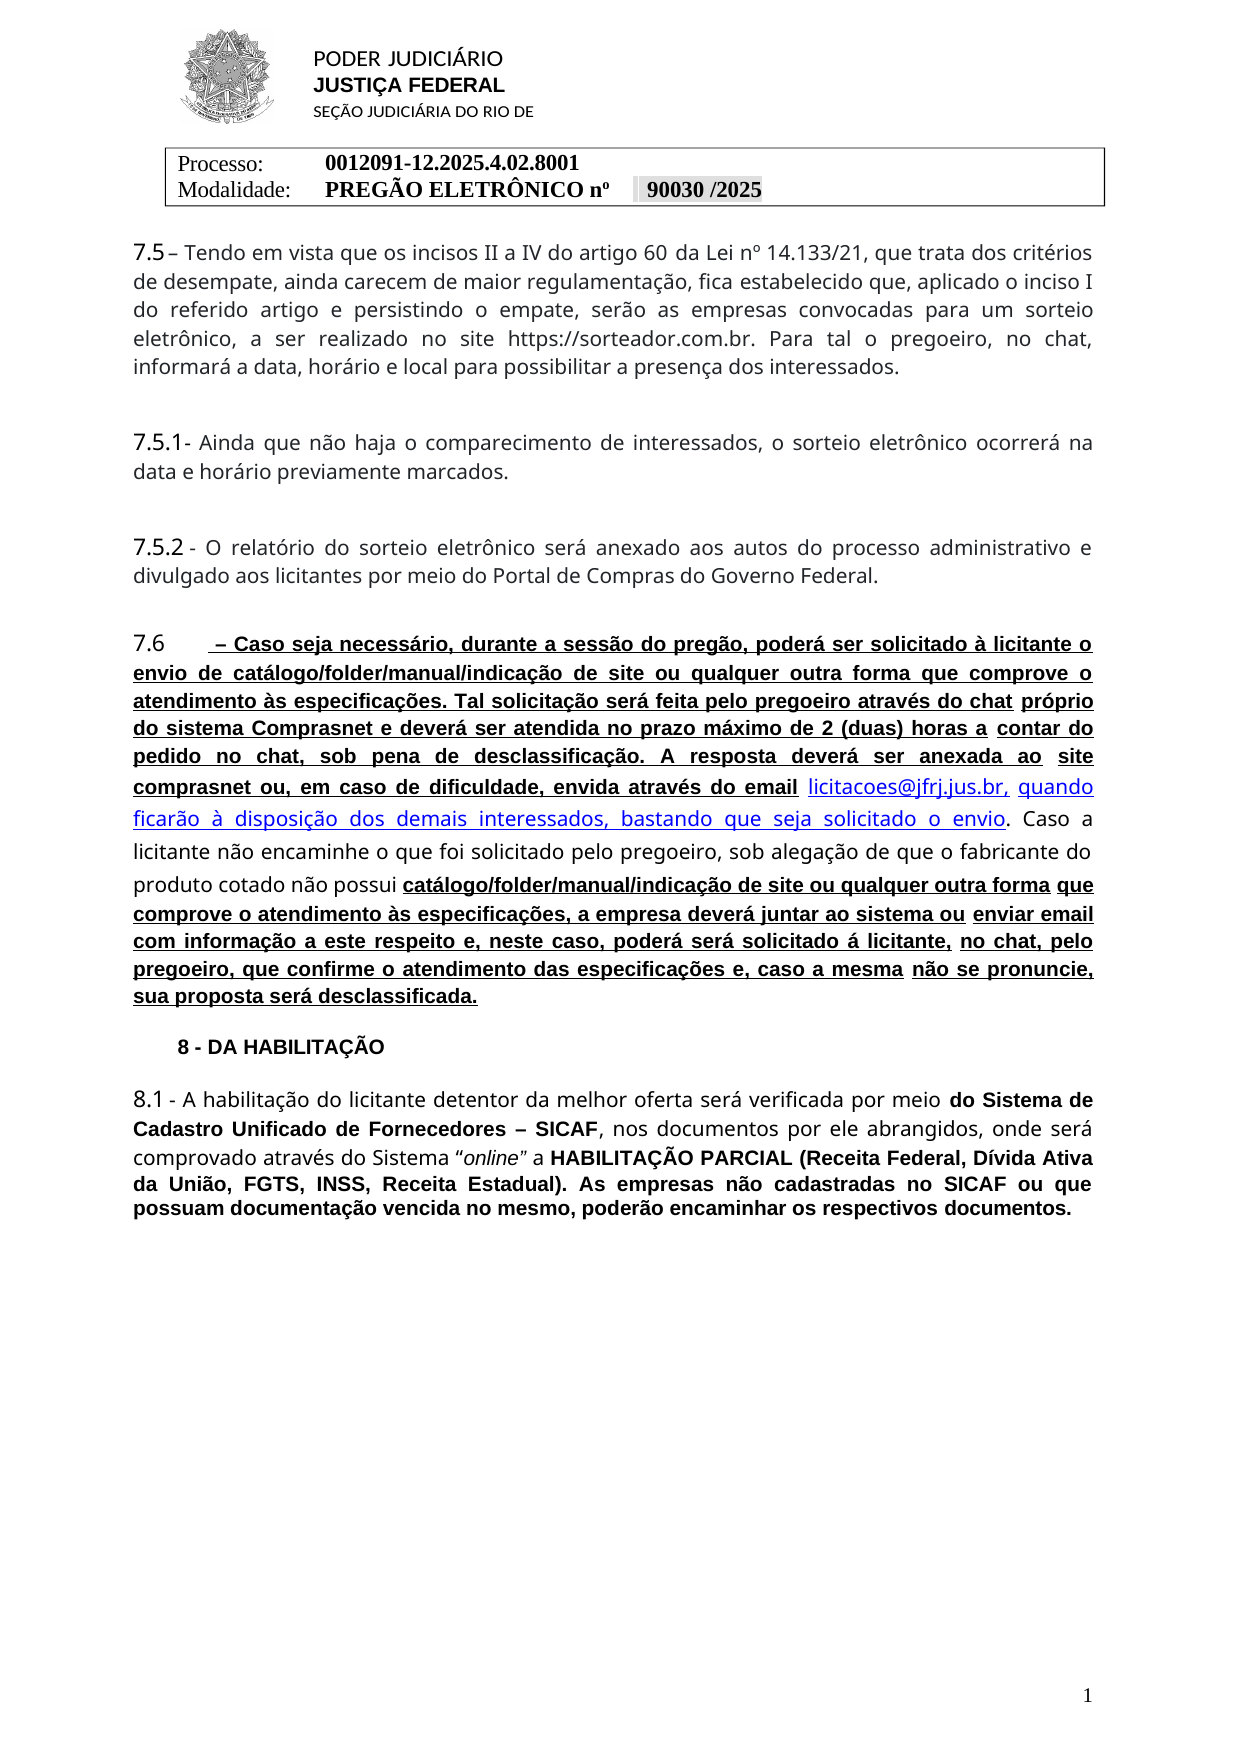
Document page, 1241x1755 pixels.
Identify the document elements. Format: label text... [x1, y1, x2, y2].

list – Caso seja necessário, durante a sessão do pregão, poderá ser solicitado à licitante o envio de catálogo/folder/manual/indicação de site ou qualquer outra forma que comprove o atendimento às especificações. Tal solicitação será feita pelo pregoeiro através do chat próprio do sistema Comprasnet e deverá ser atendida no prazo máximo de 2 (duas) horas a contar do pedido no chat, sob pena de desclassificação. A resposta deverá ser anexada ao site comprasnet ou, em caso de dificuldade, envida através do email licitacoes@jfrj.jus.br, quando ficarão à disposição dos demais interessados, bastando que seja solicitado o envio. Caso a licitante não encaminhe o que foi solicitado pelo pregoeiro, sob alegação de que o fabricante do produto cotado não possui catálogo/folder/manual/indicação de site ou qualquer outra forma que comprove o atendimento às especificações, a empresa deverá juntar ao sistema ou enviar email com informação a este respeito e, neste caso, poderá será solicitado á licitante, no chat, pelo pregoeiro, que confirme o atendimento das especificações e, caso a mesma não se pronuncie, sua proposta será desclassificada. [133, 626, 1094, 1008]
list - A habilitação do licitante detentor da melhor oferta será verificada por meio do Sistema de Cadastro Unificado de Fornecedores – SICAF, nos documentos por ele abrangidos, onde será comprovado através do Sistema “online” a HABILITAÇÃO PARCIAL (Receita Federal, Dívida Ativa da União, FGTS, INSS, Receita Estadual). As empresas não cadastradas no SICAF ou que possuam documentação vencida no mesmo, poderão encaminhar os respectivos documentos. [133, 1083, 1093, 1219]
list - O relatório do sorteio eletrônico será anexado aos autos do processo administrativo e divulgado aos licitantes por meio do Portal de Compras do Governo Federal. [133, 530, 1093, 590]
list - DA HABILITAÇÃO [177, 1035, 1137, 1059]
list - Ainda que não haja o comparecimento de interessados, o sorteio eletrônico ocorrerá na data e horário previamente marcados. [133, 426, 1093, 486]
list – Tendo em vista que os incisos II a IV do artigo 60 da Lei nº 14.133/21, que trata dos critérios de desempate, ainda carecem de maior regulamentação, fica estabelecido que, aplicado o inciso I do referido artigo e persistindo o empate, serão as empresas convocadas para um sorteio eletrônico, a ser realizado no site https://sorteador.com.br. Para tal o pregoeiro, no chat, informará a data, horário e local para possibilitar a presença dos interessados. [133, 236, 1093, 381]
